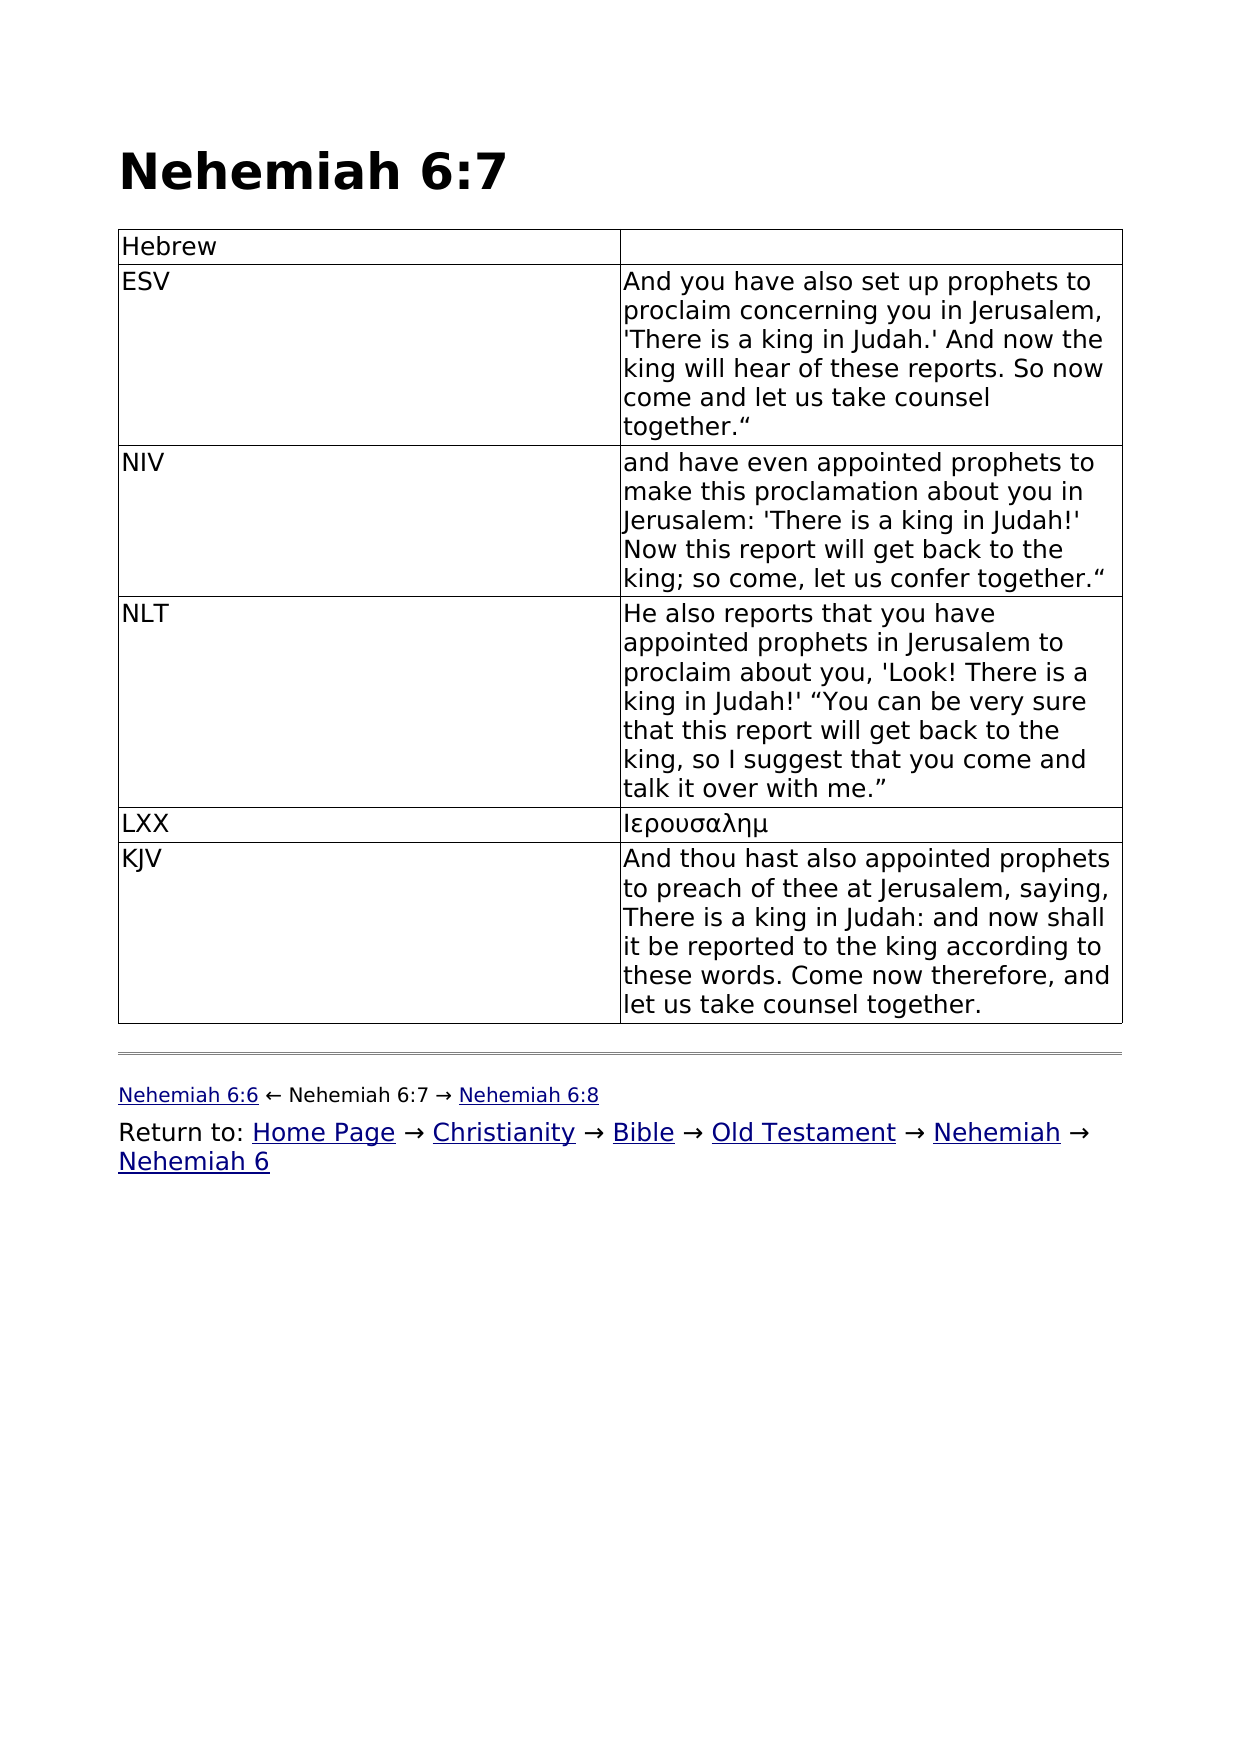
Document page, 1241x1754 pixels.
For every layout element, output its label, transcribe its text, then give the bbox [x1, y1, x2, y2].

text Return to: Home Page → Christianity → Bible → Old Testament → Nehemiah → Nehemiah 6 [118, 1118, 1122, 1176]
subtitle Nehemiah 6:7 [118, 143, 1122, 201]
table_cell And thou hast also appointed prophets to preach of thee at Jerusalem, saying, There is a king in Judah: and now shall it be reported to the king according to these words. Come now therefore, and let us take counsel together. [621, 843, 1122, 1023]
table_cell KJV [119, 843, 620, 1023]
table_cell He also reports that you have appointed prophets in Jerusalem to proclaim about you, 'Look! There is a king in Judah!' “You can be very sure that this report will get back to the king, so I suggest that you come and talk it over with me.” [621, 597, 1122, 807]
table_cell NLT [119, 597, 620, 807]
table_cell Ιερουσαλημ [621, 808, 1122, 842]
text Nehemiah 6:6 ← Nehemiah 6:7 → Nehemiah 6:8 [118, 1084, 1122, 1118]
table_cell and have even appointed prophets to make this proclamation about you in Jerusalem: 'There is a king in Judah!' Now this report will get back to the king; so come, let us confer together.“ [621, 446, 1122, 596]
table_cell ESV [119, 265, 620, 445]
table_cell NIV [119, 446, 620, 596]
table_header [621, 230, 1122, 264]
table_cell LXX [119, 808, 620, 842]
table_cell And you have also set up prophets to proclaim concerning you in Jerusalem, 'There is a king in Judah.' And now the king will hear of these reports. So now come and let us take counsel together.“ [621, 265, 1122, 445]
table_header Hebrew [119, 230, 620, 264]
